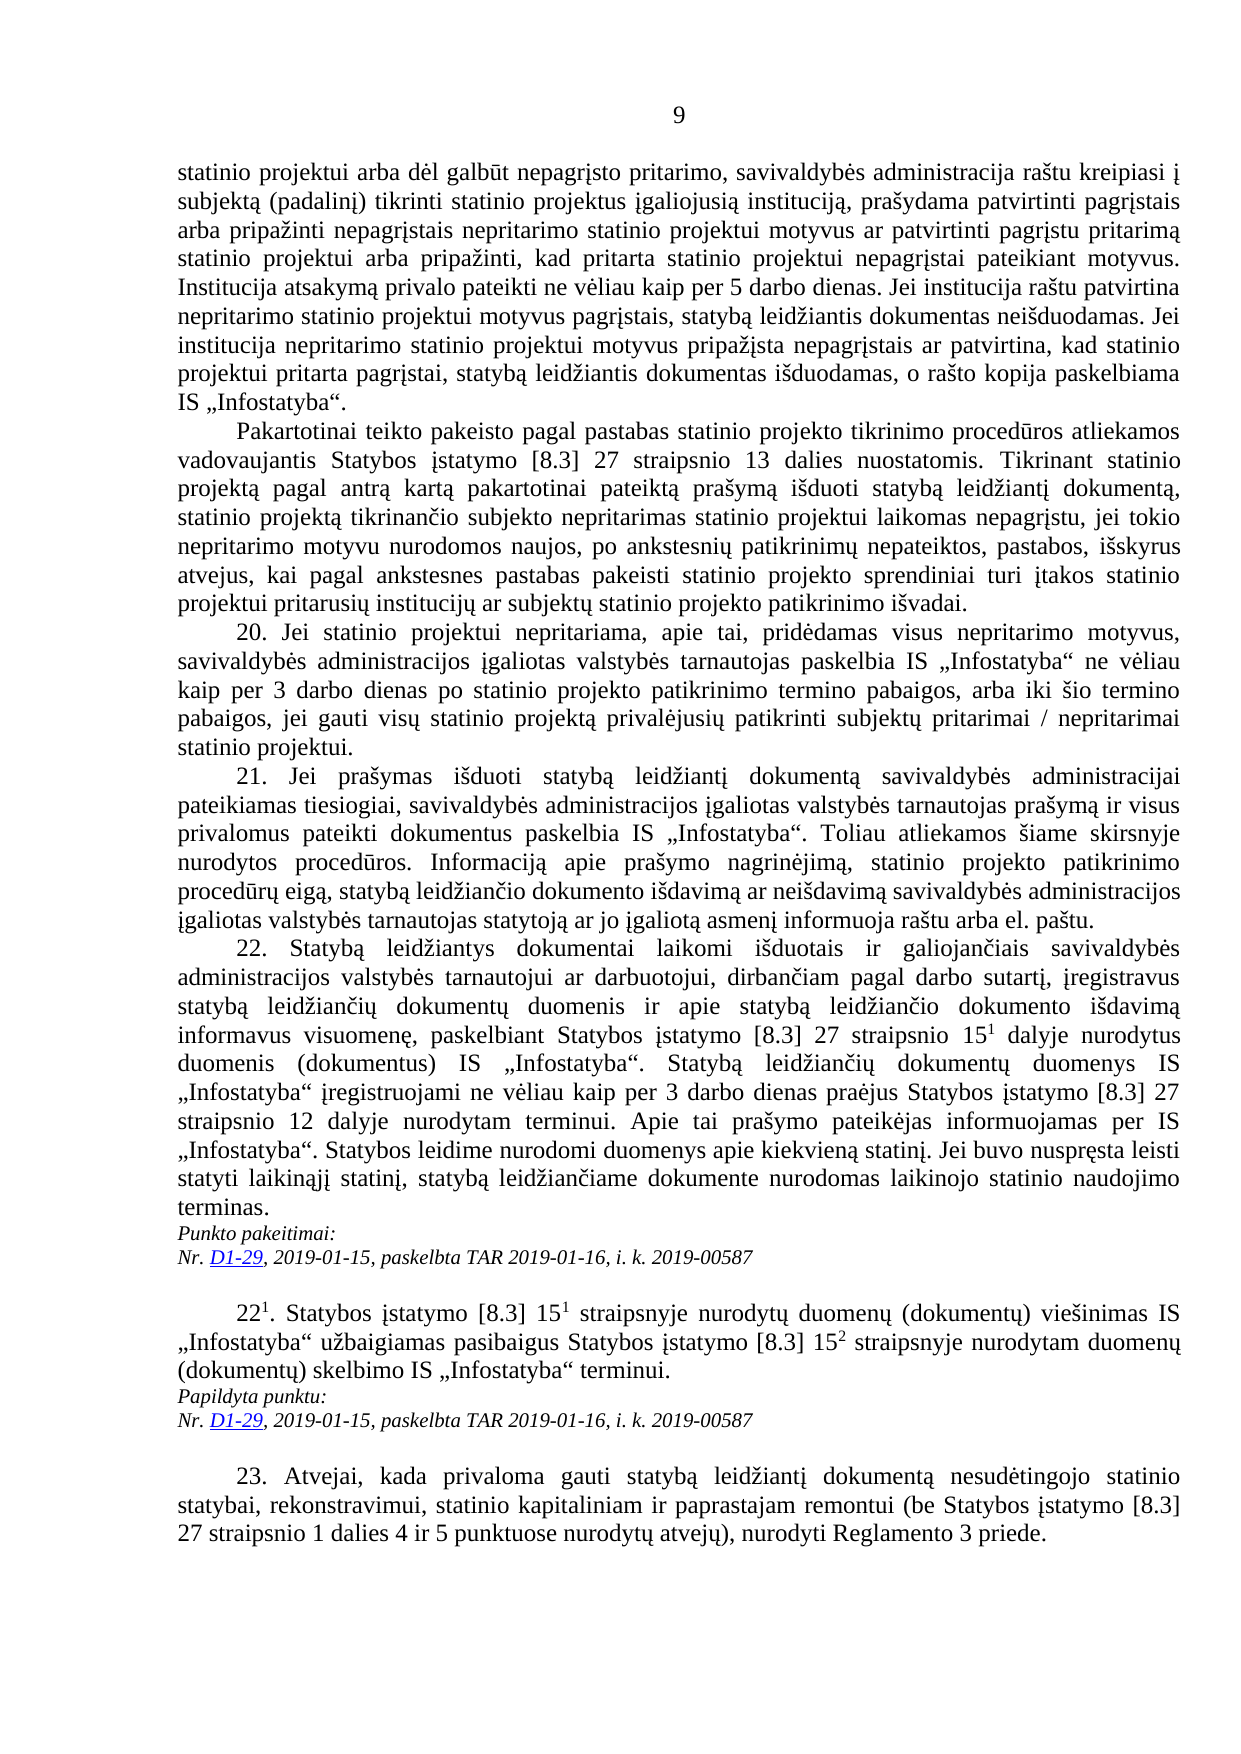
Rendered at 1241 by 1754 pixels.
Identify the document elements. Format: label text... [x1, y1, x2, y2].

text 21. Jei prašymas išduoti statybą leidžiantį dokumentą savivaldybės administracijai pateikiamas tiesiogiai, savivaldybės administracijos įgaliotas valstybės tarnautojas prašymą ir visus privalomus pateikti dokumentus paskelbia IS „Infostatyba“. Toliau atliekamos šiame skirsnyje nurodytos procedūros. Informaciją apie prašymo nagrinėjimą, statinio projekto patikrinimo procedūrų eigą, statybą leidžiančio dokumento išdavimą ar neišdavimą savivaldybės administracijos įgaliotas valstybės tarnautojas statytoją ar jo įgaliotą asmenį informuoja raštu arba el. paštu. [177, 761, 1181, 933]
text Papildyta punktu: [177, 1384, 1181, 1408]
text 23. Atvejai, kada privaloma gauti statybą leidžiantį dokumentą nesudėtingojo statinio statybai, rekonstravimui, statinio kapitaliniam ir paprastajam remontui (be Statybos įstatymo [8.3] 27 straipsnio 1 dalies 4 ir 5 punktuose nurodytų atvejų), nurodyti Reglamento 3 priede. [177, 1461, 1181, 1547]
text Punkto pakeitimai: [177, 1221, 1181, 1245]
text Nr. D1-29, 2019-01-15, paskelbta TAR 2019-01-16, i. k. 2019-00587 [177, 1408, 1181, 1432]
text 20. Jei statinio projektui nepritariama, apie tai, pridėdamas visus nepritarimo motyvus, savivaldybės administracijos įgaliotas valstybės tarnautojas paskelbia IS „Infostatyba“ ne vėliau kaip per 3 darbo dienas po statinio projekto patikrinimo termino pabaigos, arba iki šio termino pabaigos, jei gauti visų statinio projektą privalėjusių patikrinti subjektų pritarimai / nepritarimai statinio projektui. [177, 617, 1181, 761]
text 22. Statybą leidžiantys dokumentai laikomi išduotais ir galiojančiais savivaldybės administracijos valstybės tarnautojui ar darbuotojui, dirbančiam pagal darbo sutartį, įregistravus statybą leidžiančių dokumentų duomenis ir apie statybą leidžiančio dokumento išdavimą informavus visuomenę, paskelbiant Statybos įstatymo [8.3] 27 straipsnio 151 dalyje nurodytus duomenis (dokumentus) IS „Infostatyba“. Statybą leidžiančių dokumentų duomenys IS „Infostatyba“ įregistruojami ne vėliau kaip per 3 darbo dienas praėjus Statybos įstatymo [8.3] 27 straipsnio 12 dalyje nurodytam terminui. Apie tai prašymo pateikėjas informuojamas per IS „Infostatyba“. Statybos leidime nurodomi duomenys apie kiekvieną statinį. Jei buvo nuspręsta leisti statyti laikinąjį statinį, statybą leidžiančiame dokumente nurodomas laikinojo statinio naudojimo terminas. [177, 933, 1181, 1221]
text 221. Statybos įstatymo [8.3] 151 straipsnyje nurodytų duomenų (dokumentų) viešinimas IS „Infostatyba“ užbaigiamas pasibaigus Statybos įstatymo [8.3] 152 straipsnyje nurodytam duomenų (dokumentų) skelbimo IS „Infostatyba“ terminui. [177, 1298, 1181, 1384]
text Pakartotinai teikto pakeisto pagal pastabas statinio projekto tikrinimo procedūros atliekamos vadovaujantis Statybos įstatymo [8.3] 27 straipsnio 13 dalies nuostatomis. Tikrinant statinio projektą pagal antrą kartą pakartotinai pateiktą prašymą išduoti statybą leidžiantį dokumentą, statinio projektą tikrinančio subjekto nepritarimas statinio projektui laikomas nepagrįstu, jei tokio nepritarimo motyvu nurodomos naujos, po ankstesnių patikrinimų nepateiktos, pastabos, išskyrus atvejus, kai pagal ankstesnes pastabas pakeisti statinio projekto sprendiniai turi įtakos statinio projektui pritarusių institucijų ar subjektų statinio projekto patikrinimo išvadai. [177, 416, 1181, 617]
text Nr. D1-29, 2019-01-15, paskelbta TAR 2019-01-16, i. k. 2019-00587 [177, 1245, 1181, 1269]
text statinio projektui arba dėl galbūt nepagrįsto pritarimo, savivaldybės administracija raštu kreipiasi į subjektą (padalinį) tikrinti statinio projektus įgaliojusią instituciją, prašydama patvirtinti pagrįstais arba pripažinti nepagrįstais nepritarimo statinio projektui motyvus ar patvirtinti pagrįstu pritarimą statinio projektui arba pripažinti, kad pritarta statinio projektui nepagrįstai pateikiant motyvus. Institucija atsakymą privalo pateikti ne vėliau kaip per 5 darbo dienas. Jei institucija raštu patvirtina nepritarimo statinio projektui motyvus pagrįstais, statybą leidžiantis dokumentas neišduodamas. Jei institucija nepritarimo statinio projektui motyvus pripažįsta nepagrįstais ar patvirtina, kad statinio projektui pritarta pagrįstai, statybą leidžiantis dokumentas išduodamas, o rašto kopija paskelbiama IS „Infostatyba“. [177, 157, 1181, 416]
